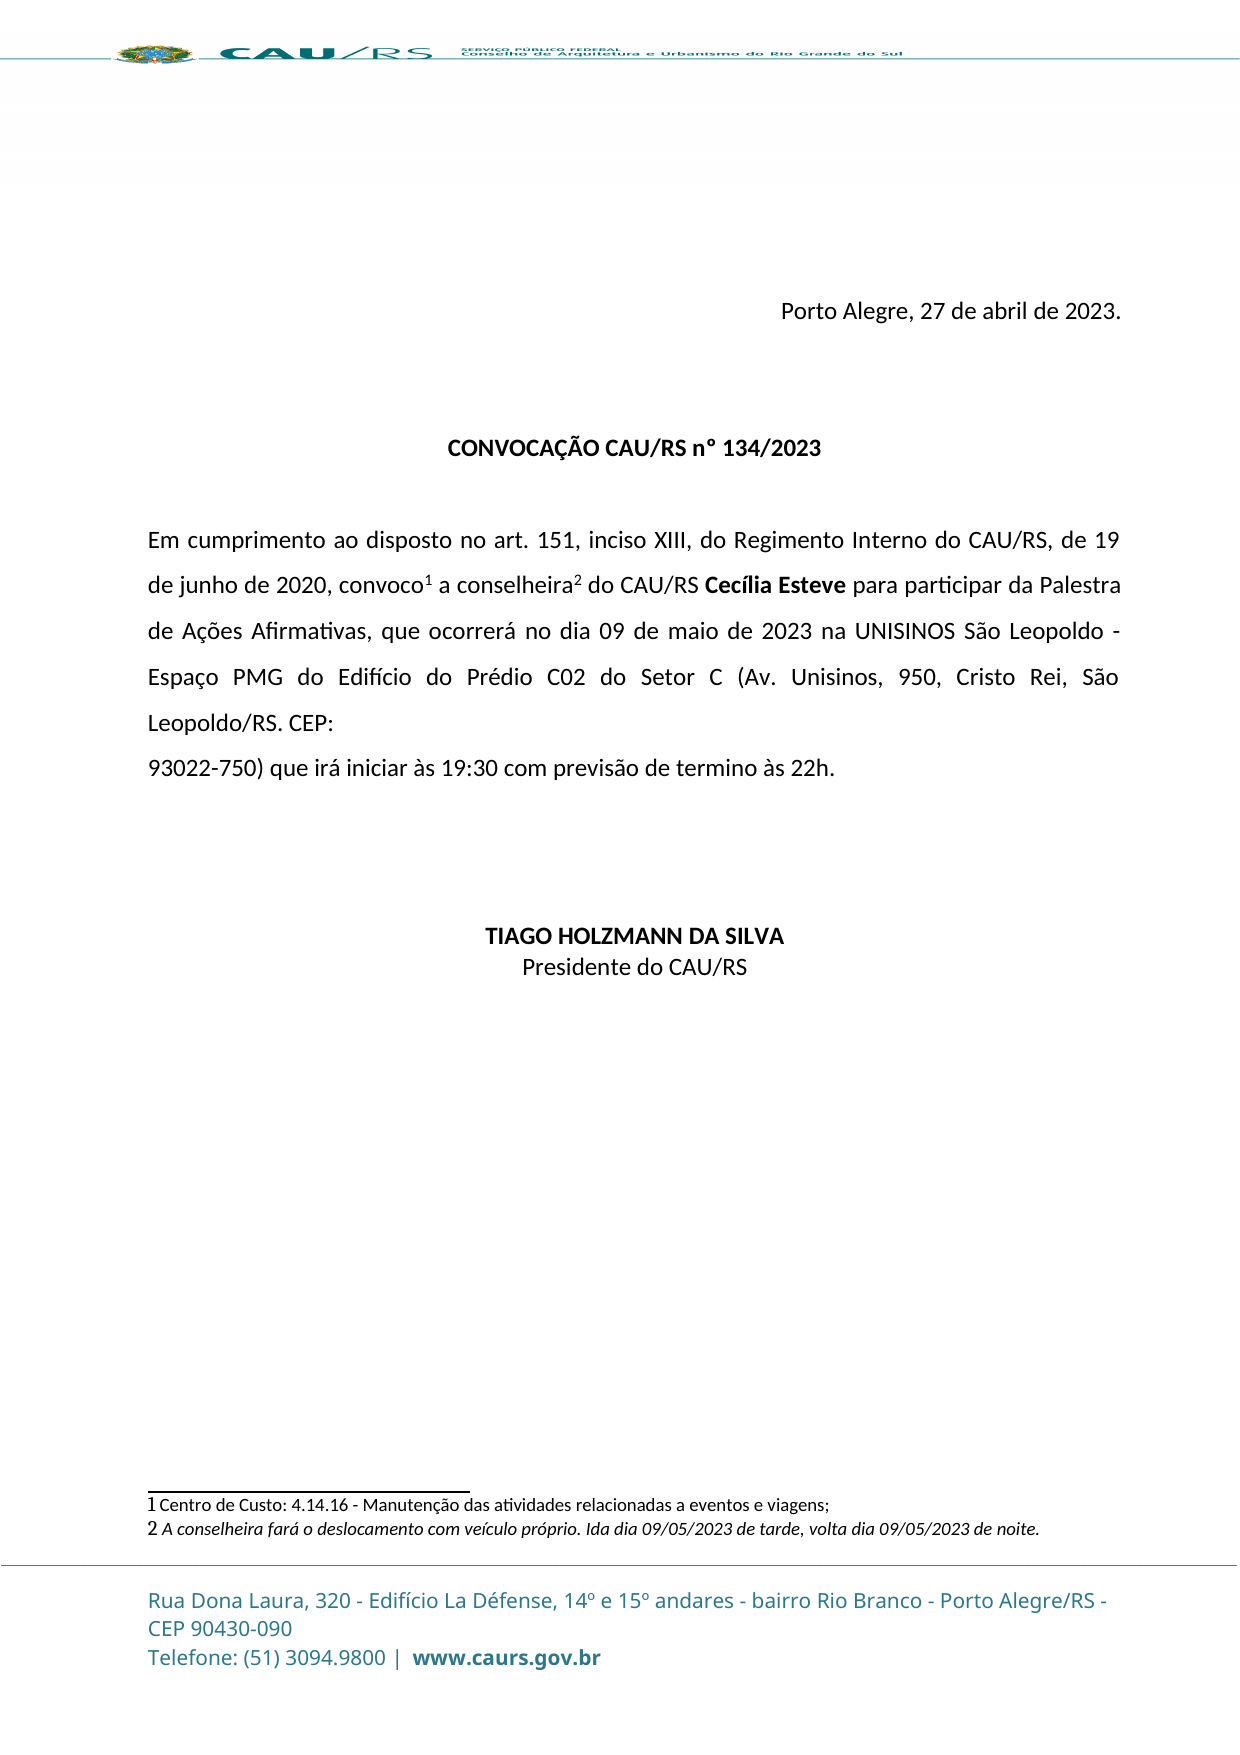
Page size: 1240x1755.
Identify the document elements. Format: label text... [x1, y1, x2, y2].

text CONVOCAÇÃO CAU/RS nº 134/2023 [148, 432, 1121, 463]
text Centro de Custo: 4.14.16 - Manutenção das atividades relacionadas a eventos e viagens; [148, 1492, 1121, 1516]
text 93022-750) que irá iniciar às 19:30 com previsão de termino às 22h. [148, 753, 1121, 783]
text Em cumprimento ao disposto no art. 151, inciso XIII, do Regimento Interno do CAU/RS, de 19 de junho de 2020, convoco a conselheira do CAU/RS Cecília Esteve para participar da Palestra de Ações Afirmativas, que ocorrerá no dia 09 de maio de 2023 na UNISINOS São Leopoldo - Espaço PMG do Edifício do Prédio C02 do Setor C (Av. Unisinos, 950, Cristo Rei, São Leopoldo/RS. CEP: [148, 524, 1121, 737]
text TIAGO HOLZMANN DA SILVA [148, 920, 1121, 951]
text Porto Alegre, 27 de abril de 2023. [148, 295, 1121, 326]
text A conselheira fará o deslocamento com veículo próprio. Ida dia 09/05/2023 de tarde, volta dia 09/05/2023 de noite. [148, 1516, 1121, 1540]
text Presidente do CAU/RS [148, 951, 1121, 981]
